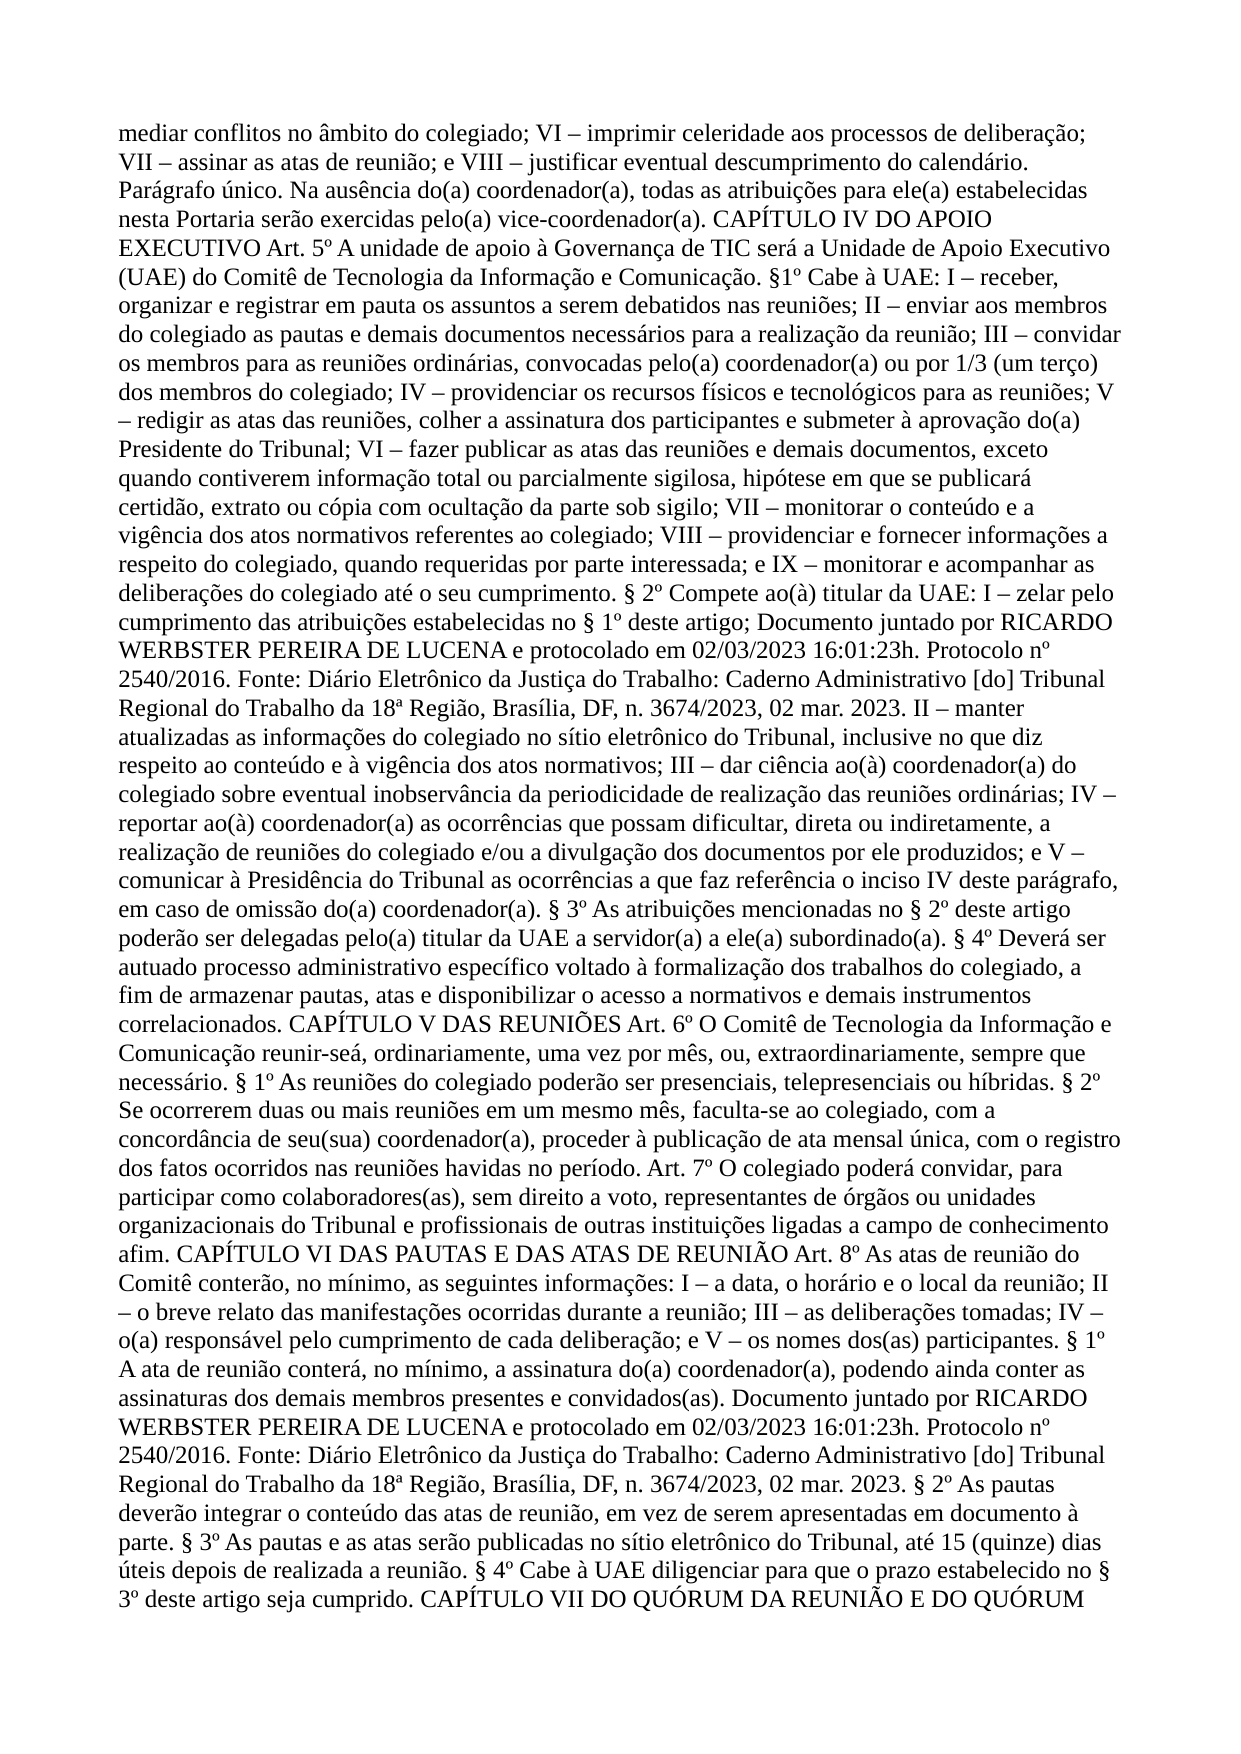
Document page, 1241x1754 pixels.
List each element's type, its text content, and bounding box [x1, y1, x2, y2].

text mediar conflitos no âmbito do colegiado; VI – imprimir celeridade aos processos de deliberação; VII – assinar as atas de reunião; e VIII – justificar eventual descumprimento do calendário. Parágrafo único. Na ausência do(a) coordenador(a), todas as atribuições para ele(a) estabelecidas nesta Portaria serão exercidas pelo(a) vice-coordenador(a). CAPÍTULO IV DO APOIO EXECUTIVO Art. 5º A unidade de apoio à Governança de TIC será a Unidade de Apoio Executivo (UAE) do Comitê de Tecnologia da Informação e Comunicação. §1º Cabe à UAE: I – receber, organizar e registrar em pauta os assuntos a serem debatidos nas reuniões; II – enviar aos membros do colegiado as pautas e demais documentos necessários para a realização da reunião; III – convidar os membros para as reuniões ordinárias, convocadas pelo(a) coordenador(a) ou por 1/3 (um terço) dos membros do colegiado; IV – providenciar os recursos físicos e tecnológicos para as reuniões; V – redigir as atas das reuniões, colher a assinatura dos participantes e submeter à aprovação do(a) Presidente do Tribunal; VI – fazer publicar as atas das reuniões e demais documentos, exceto quando contiverem informação total ou parcialmente sigilosa, hipótese em que se publicará certidão, extrato ou cópia com ocultação da parte sob sigilo; VII – monitorar o conteúdo e a vigência dos atos normativos referentes ao colegiado; VIII – providenciar e fornecer informações a respeito do colegiado, quando requeridas por parte interessada; e IX – monitorar e acompanhar as deliberações do colegiado até o seu cumprimento. § 2º Compete ao(à) titular da UAE: I – zelar pelo cumprimento das atribuições estabelecidas no § 1º deste artigo; Documento juntado por RICARDO WERBSTER PEREIRA DE LUCENA e protocolado em 02/03/2023 16:01:23h. Protocolo nº 2540/2016. Fonte: Diário Eletrônico da Justiça do Trabalho: Caderno Administrativo [do] Tribunal Regional do Trabalho da 18ª Região, Brasília, DF, n. 3674/2023, 02 mar. 2023. II – manter atualizadas as informações do colegiado no sítio eletrônico do Tribunal, inclusive no que diz respeito ao conteúdo e à vigência dos atos normativos; III – dar ciência ao(à) coordenador(a) do colegiado sobre eventual inobservância da periodicidade de realização das reuniões ordinárias; IV – reportar ao(à) coordenador(a) as ocorrências que possam dificultar, direta ou indiretamente, a realização de reuniões do colegiado e/ou a divulgação dos documentos por ele produzidos; e V – comunicar à Presidência do Tribunal as ocorrências a que faz referência o inciso IV deste parágrafo, em caso de omissão do(a) coordenador(a). § 3º As atribuições mencionadas no § 2º deste artigo poderão ser delegadas pelo(a) titular da UAE a servidor(a) a ele(a) subordinado(a). § 4º Deverá ser autuado processo administrativo específico voltado à formalização dos trabalhos do colegiado, a fim de armazenar pautas, atas e disponibilizar o acesso a normativos e demais instrumentos correlacionados. CAPÍTULO V DAS REUNIÕES Art. 6º O Comitê de Tecnologia da Informação e Comunicação reunir-seá, ordinariamente, uma vez por mês, ou, extraordinariamente, sempre que necessário. § 1º As reuniões do colegiado poderão ser presenciais, telepresenciais ou híbridas. § 2º Se ocorrerem duas ou mais reuniões em um mesmo mês, faculta-se ao colegiado, com a concordância de seu(sua) coordenador(a), proceder à publicação de ata mensal única, com o registro dos fatos ocorridos nas reuniões havidas no período. Art. 7º O colegiado poderá convidar, para participar como colaboradores(as), sem direito a voto, representantes de órgãos ou unidades organizacionais do Tribunal e profissionais de outras instituições ligadas a campo de conhecimento afim. CAPÍTULO VI DAS PAUTAS E DAS ATAS DE REUNIÃO Art. 8º As atas de reunião do Comitê conterão, no mínimo, as seguintes informações: I – a data, o horário e o local da reunião; II – o breve relato das manifestações ocorridas durante a reunião; III – as deliberações tomadas; IV – o(a) responsável pelo cumprimento de cada deliberação; e V – os nomes dos(as) participantes. § 1º A ata de reunião conterá, no mínimo, a assinatura do(a) coordenador(a), podendo ainda conter as assinaturas dos demais membros presentes e convidados(as). Documento juntado por RICARDO WERBSTER PEREIRA DE LUCENA e protocolado em 02/03/2023 16:01:23h. Protocolo nº 2540/2016. Fonte: Diário Eletrônico da Justiça do Trabalho: Caderno Administrativo [do] Tribunal Regional do Trabalho da 18ª Região, Brasília, DF, n. 3674/2023, 02 mar. 2023. § 2º As pautas deverão integrar o conteúdo das atas de reunião, em vez de serem apresentadas em documento à parte. § 3º As pautas e as atas serão publicadas no sítio eletrônico do Tribunal, até 15 (quinze) dias úteis depois de realizada a reunião. § 4º Cabe à UAE diligenciar para que o prazo estabelecido no § 3º deste artigo seja cumprido. CAPÍTULO VII DO QUÓRUM DA REUNIÃO E DO QUÓRUM [118, 118, 1122, 1613]
